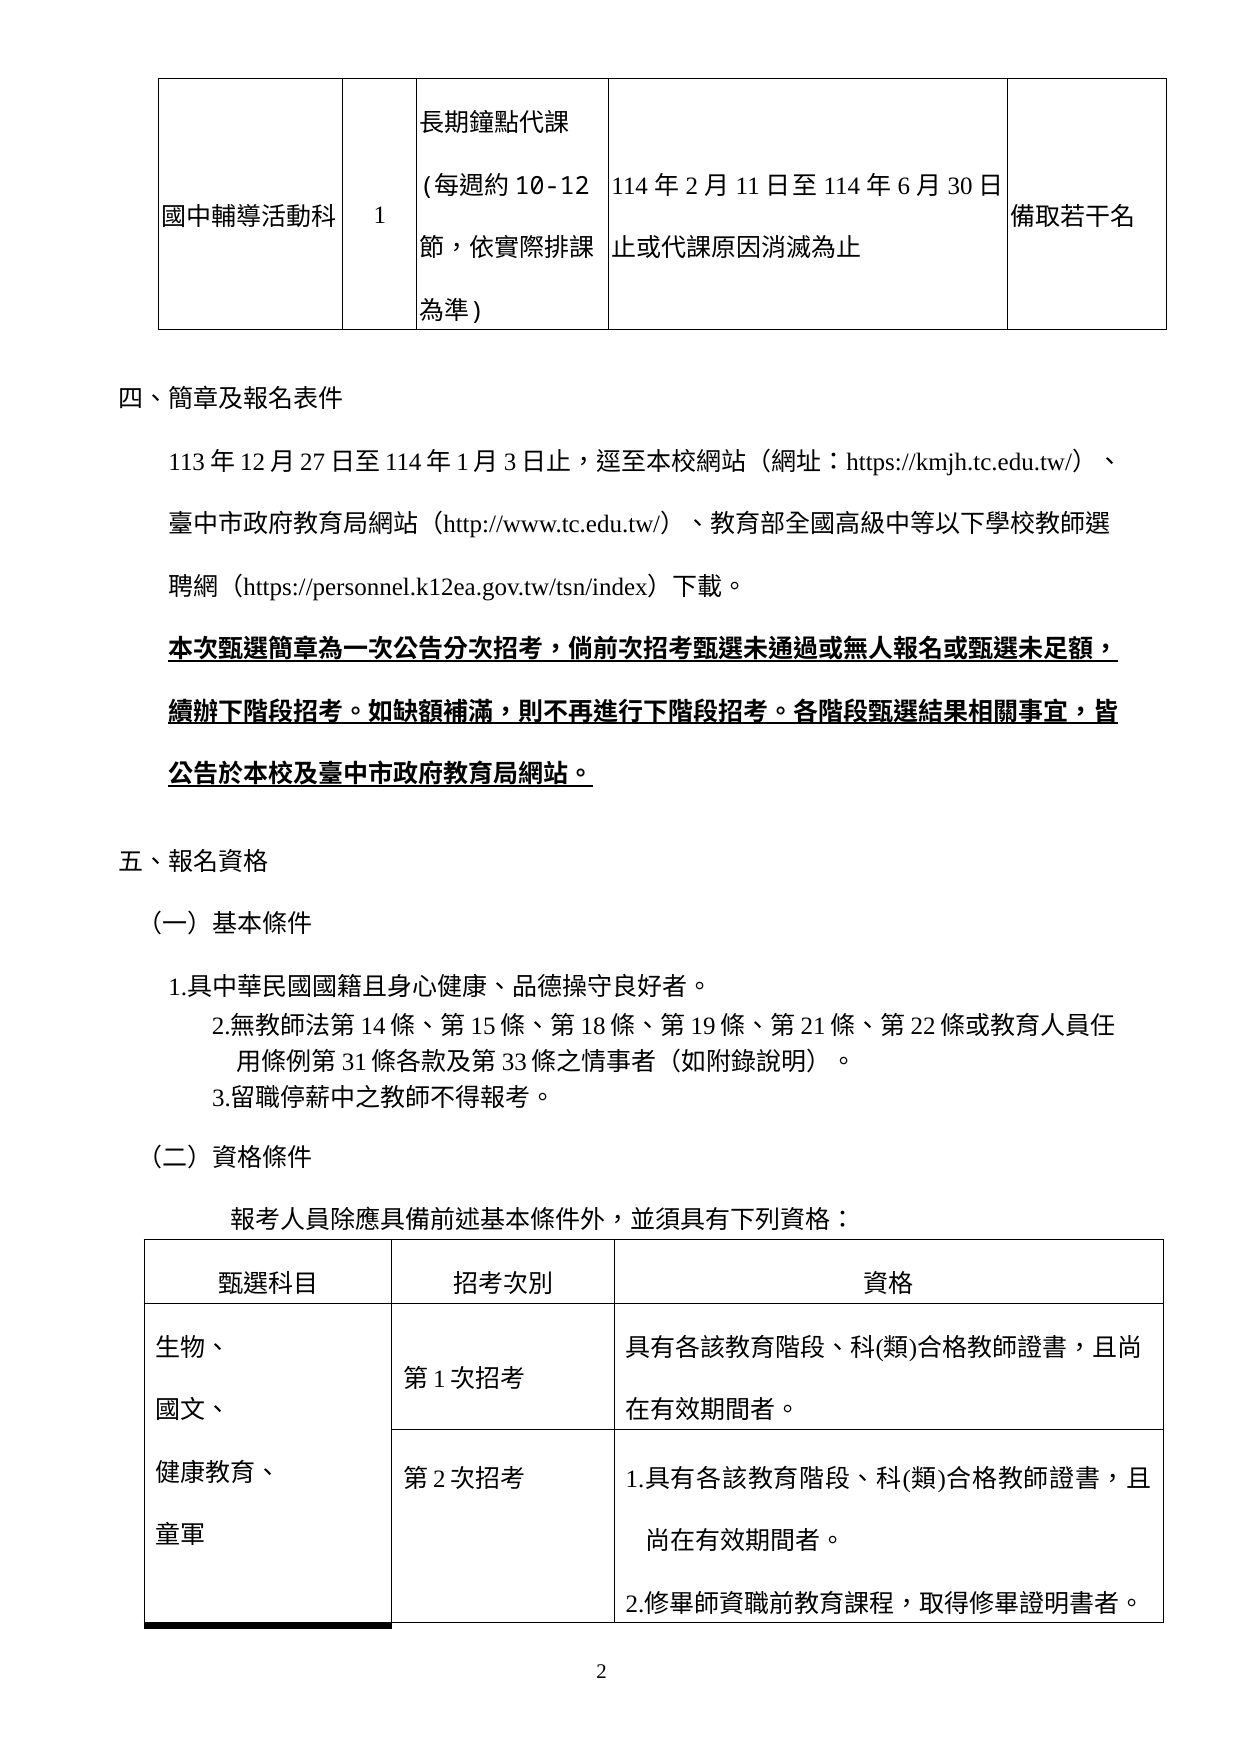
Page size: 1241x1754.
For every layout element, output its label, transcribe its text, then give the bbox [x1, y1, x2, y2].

table_cell 具有各該教育階段、科(類)合格教師證書，且尚在有效期間者。 [615, 1304, 1163, 1428]
table_header 招考次別 [392, 1240, 614, 1302]
text （二）資格條件 [118, 1114, 1122, 1176]
text 五、報名資格 [118, 818, 1122, 880]
table_cell 備取若干名 [1008, 79, 1166, 329]
table_cell 生物、 國文、 健康教育、 童軍 [145, 1304, 391, 1622]
text （一）基本條件 [118, 880, 1122, 943]
text 四、簡章及報名表件 113年12月27日至114年1月3日止，逕至本校網站（網址：https://kmjh.tc.edu.tw/）、臺中市政府教育局網站（http://www.tc.edu.tw/）、教育部全國高級中等以下學校教師選聘網（https://personnel.k12ea.gov.tw/tsn/index）下載。 本次甄選簡章為一次公告分次招考，倘前次招考甄選未通過或無人報名或甄選未足額，續辦下階段招考。如缺額補滿，則不再進行下階段招考。各階段甄選結果相關事宜，皆公告於本校及臺中市政府教育局網站。 [118, 355, 1122, 793]
text 2.無教師法第14條、第15條、第18條、第19條、第21條、第22條或教育人員任用條例第31條各款及第33條之情事者（如附錄說明）。 [205, 1005, 1122, 1078]
table_cell 國中輔導活動科 [159, 79, 342, 329]
table_cell 1 [343, 79, 416, 329]
table_cell 114年2月11日至114年6月30日止或代課原因消滅為止 [609, 79, 1007, 329]
text 1.具中華民國國籍且身心健康、品德操守良好者。 [118, 943, 1122, 1005]
table_cell 長期鐘點代課 (每週約10-12節，依實際排課為準) [417, 79, 608, 329]
table_cell 第2次招考 [392, 1430, 614, 1622]
text 報考人員除應具備前述基本條件外，並須具有下列資格： [168, 1176, 1122, 1239]
text 3.留職停薪中之教師不得報考。 [206, 1078, 1122, 1114]
table_header 資格 [615, 1240, 1163, 1302]
table_header 甄選科目 [145, 1240, 391, 1302]
table_cell 第1次招考 [392, 1304, 614, 1428]
table_cell 1.具有各該教育階段、科(類)合格教師證書，且尚在有效期間者。 2.修畢師資職前教育課程，取得修畢證明書者。 [615, 1430, 1163, 1622]
